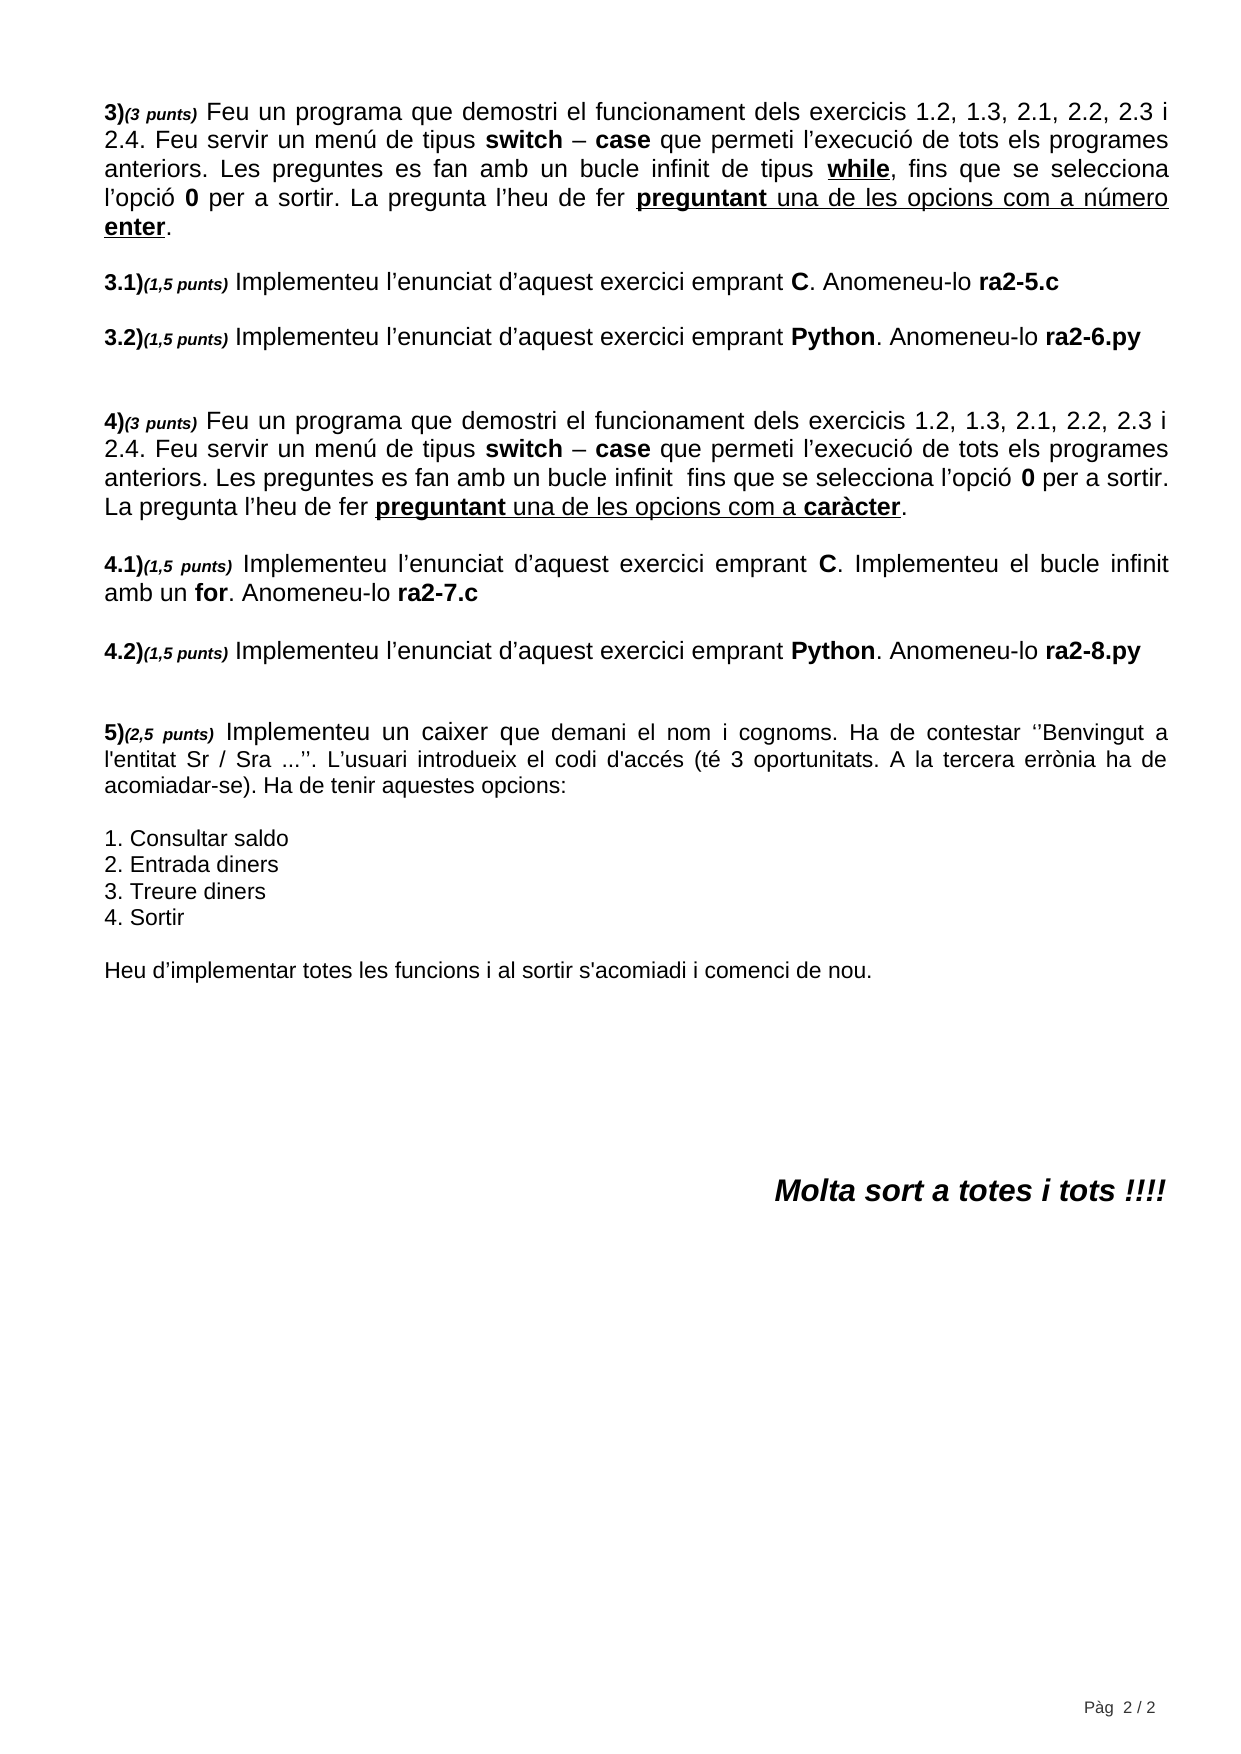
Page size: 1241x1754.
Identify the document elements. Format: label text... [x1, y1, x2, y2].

text 4. Sortir [104, 904, 1169, 930]
text 3. Treure diners [104, 878, 1169, 904]
text 4.1)(1,5 punts) Implementeu l’enunciat d’aquest exercici emprant C. Implementeu el bucle infinit amb un for. Anomeneu-lo ra2-7.c [104, 549, 1169, 607]
text Molta sort a totes i tots !!!! [165, 1172, 1169, 1208]
text 3.1)(1,5 punts) Implementeu l’enunciat d’aquest exercici emprant C. Anomeneu-lo ra2-5.c [104, 267, 1169, 296]
text 2. Entrada diners [104, 851, 1169, 878]
text 3.2)(1,5 punts) Implementeu l’enunciat d’aquest exercici emprant Python. Anomeneu-lo ra2-6.py [104, 322, 1169, 351]
text 3)(3 punts) Feu un programa que demostri el funcionament dels exercicis 1.2, 1.3, 2.1, 2.2, 2.3 i 2.4. Feu servir un menú de tipus switch – case que permeti l’execució de tots els programes anteriors. Les preguntes es fan amb un bucle infinit de tipus while, fins que se selecciona l’opció 0 per a sortir. La pregunta l’heu de fer preguntant una de les opcions com a número enter. [104, 97, 1169, 240]
text 4.2)(1,5 punts) Implementeu l’enunciat d’aquest exercici emprant Python. Anomeneu-lo ra2-8.py [104, 636, 1169, 664]
text 1. Consultar saldo [104, 825, 1169, 851]
text 4)(3 punts) Feu un programa que demostri el funcionament dels exercicis 1.2, 1.3, 2.1, 2.2, 2.3 i 2.4. Feu servir un menú de tipus switch – case que permeti l’execució de tots els programes anteriors. Les preguntes es fan amb un bucle infinit fins que se selecciona l’opció 0 per a sortir. La pregunta l’heu de fer preguntant una de les opcions com a caràcter. [104, 406, 1169, 521]
text 5)(2,5 punts) Implementeu un caixer que demani el nom i cognoms. Ha de contestar ‘’Benvingut a l'entitat Sr / Sra ...’’. L’usuari introdueix el codi d'accés (té 3 oportunitats. A la tercera errònia ha de acomiadar-se). Ha de tenir aquestes opcions: [104, 717, 1169, 799]
text Heu d’implementar totes les funcions i al sortir s'acomiadi i comenci de nou. [104, 957, 1169, 983]
